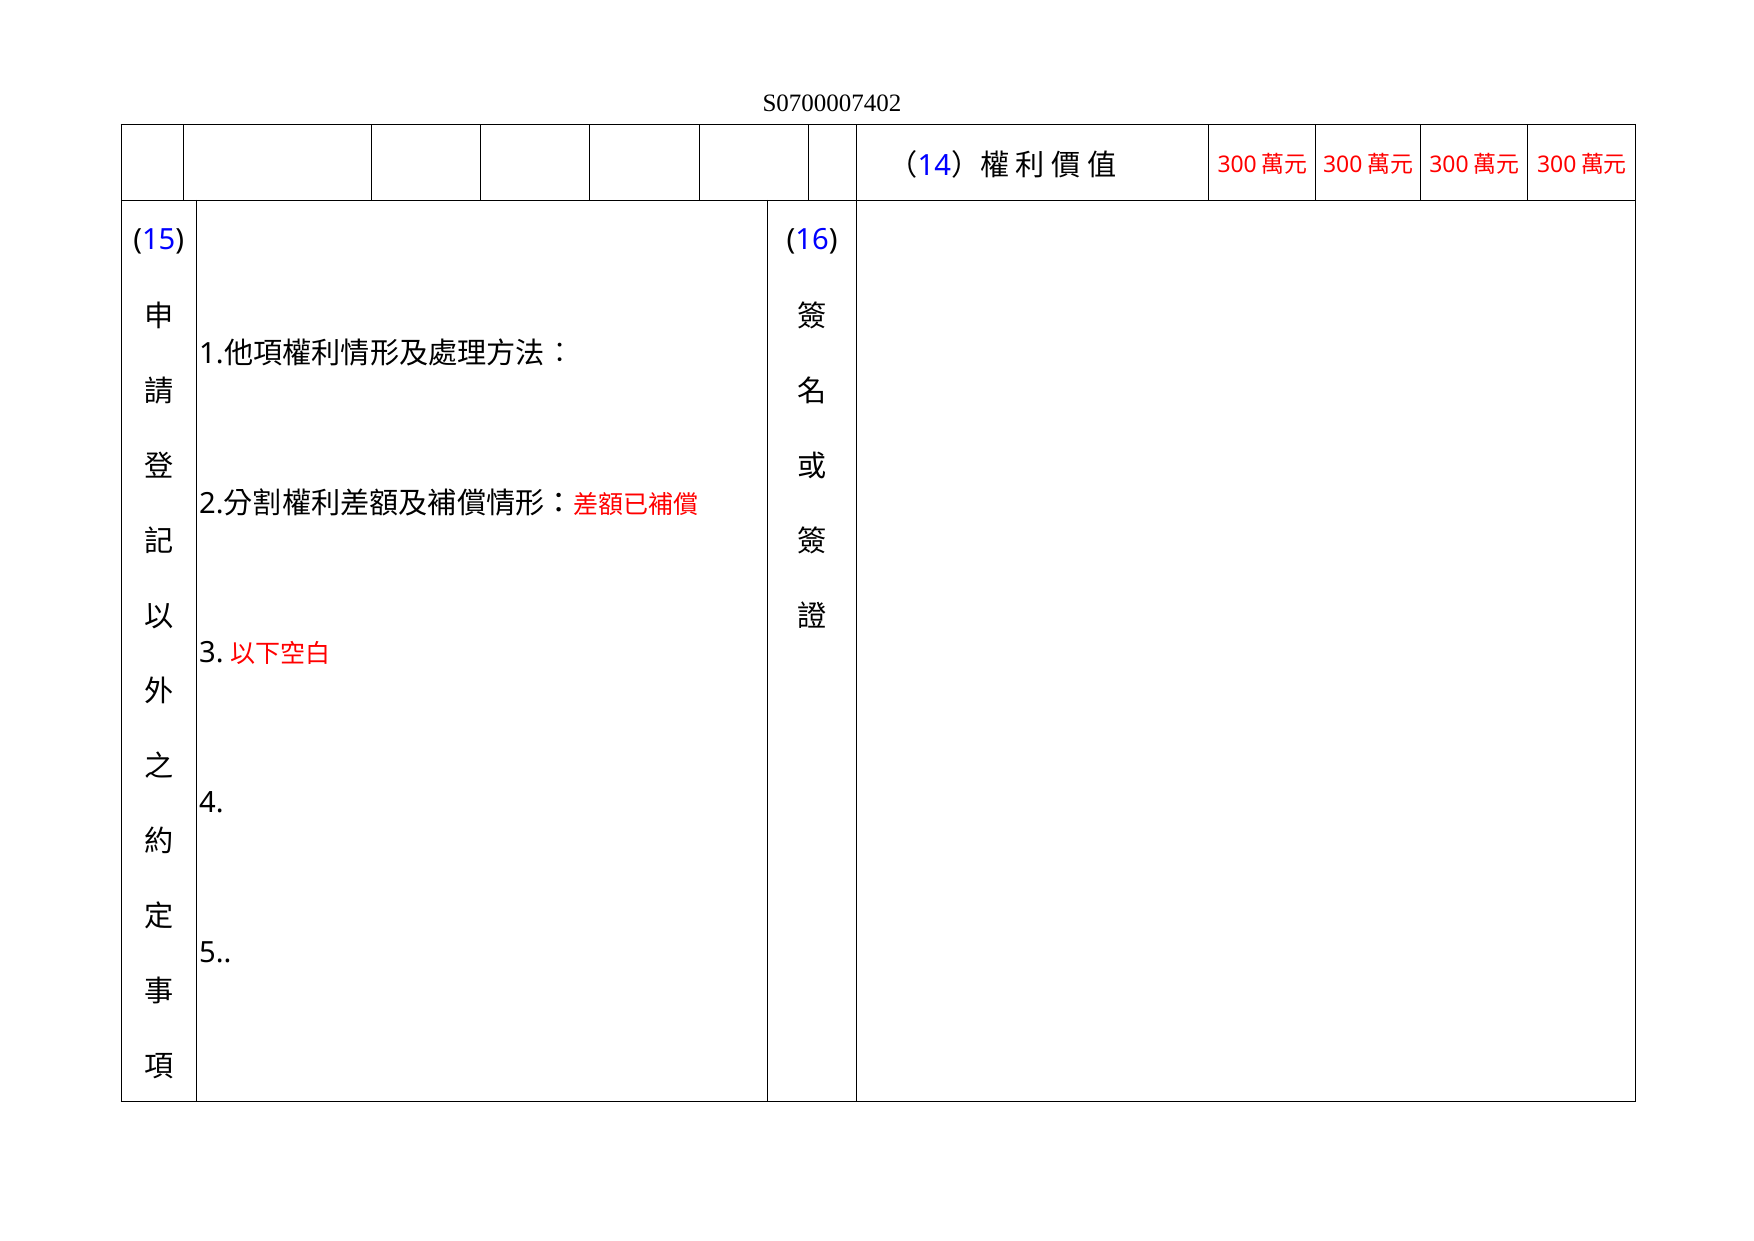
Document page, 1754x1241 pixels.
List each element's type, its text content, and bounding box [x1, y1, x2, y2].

table_cell [857, 201, 1635, 1101]
table_cell 300萬元 [1209, 125, 1315, 200]
table_cell 300萬元 [1528, 125, 1635, 200]
table_cell [590, 125, 699, 200]
table_cell 他項權利情形及處理方法︰ 2.分割權利差額及補償情形：差額已補償 3. 以下空白 4. 5.. [197, 201, 767, 1101]
table_cell [481, 125, 589, 200]
table_cell (16) 簽 名 或 簽 證 [768, 201, 856, 1101]
table_cell [809, 125, 856, 200]
table_cell (15) 申 請 登 記 以 外 之 約 定 事 項 [122, 201, 196, 1101]
table_cell 300萬元 [1421, 125, 1527, 200]
table_cell 300萬元 [1316, 125, 1420, 200]
table_cell [122, 125, 183, 200]
table_cell [184, 125, 371, 200]
table_cell [372, 125, 480, 200]
table_cell [700, 125, 808, 200]
table_cell （14）權 利 價 值 [857, 125, 1208, 200]
